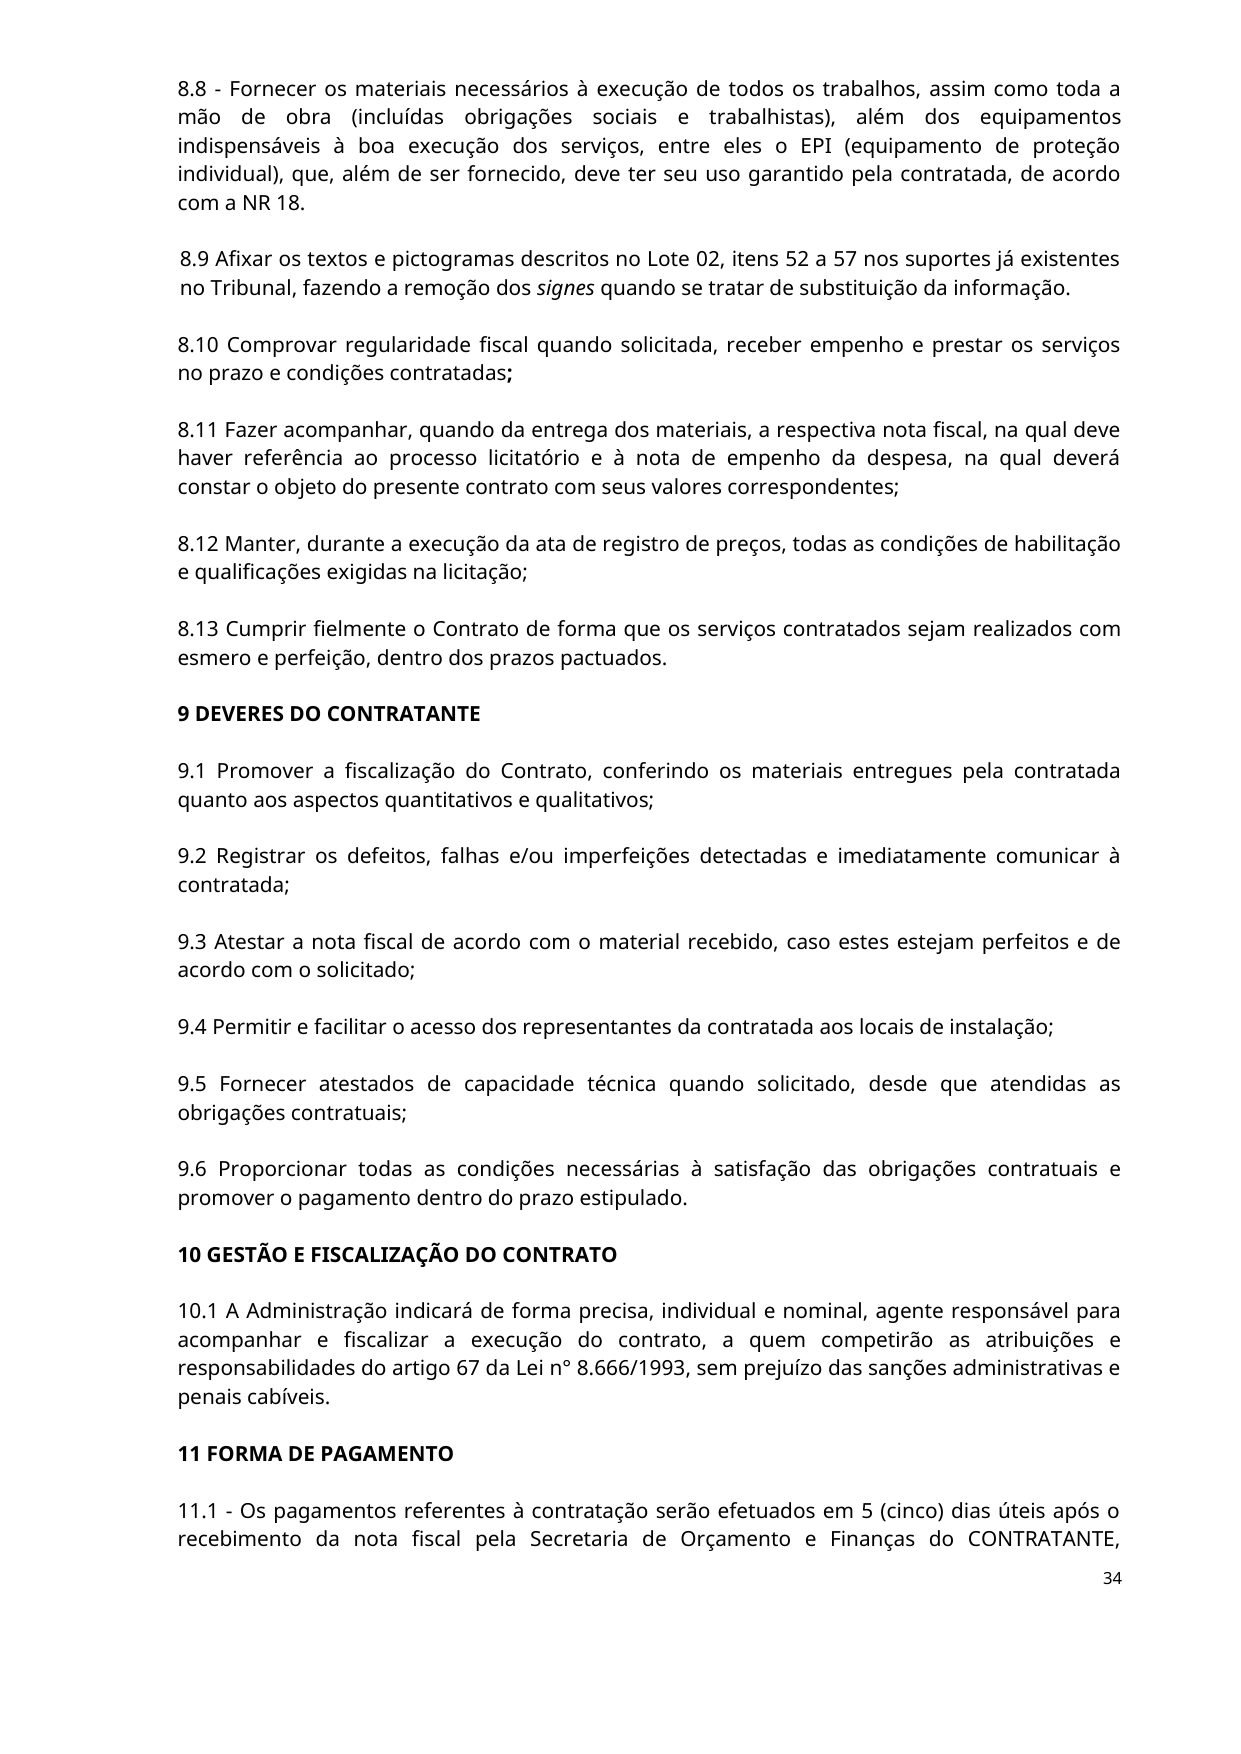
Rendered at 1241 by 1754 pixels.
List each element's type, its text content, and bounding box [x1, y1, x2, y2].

text 8.12 Manter, durante a execução da ata de registro de preços, todas as condições de habilitação e qualificações exigidas na licitação; [177, 529, 1122, 586]
text 8.11 Fazer acompanhar, quando da entrega dos materiais, a respectiva nota fiscal, na qual deve haver referência ao processo licitatório e à nota de empenho da despesa, na qual deverá constar o objeto do presente contrato com seus valores correspondentes; [177, 415, 1122, 500]
text 11 FORMA DE PAGAMENTO [177, 1439, 1122, 1467]
text 11.1 - Os pagamentos referentes à contratação serão efetuados em 5 (cinco) dias úteis após o recebimento da nota fiscal pela Secretaria de Orçamento e Finanças do CONTRATANTE, [177, 1496, 1122, 1553]
text 8.13 Cumprir fielmente o Contrato de forma que os serviços contratados sejam realizados com esmero e perfeição, dentro dos prazos pactuados. [177, 614, 1122, 671]
text 8.9 Afixar os textos e pictogramas descritos no Lote 02, itens 52 a 57 nos suportes já existentes no Tribunal, fazendo a remoção dos signes quando se tratar de substituição da informação. [179, 244, 1122, 301]
text 9.4 Permitir e facilitar o acesso dos representantes da contratada aos locais de instalação; [177, 1012, 1122, 1041]
text 10 GESTÃO E FISCALIZAÇÃO DO CONTRATO [177, 1240, 1122, 1268]
text 10.1 A Administração indicará de forma precisa, individual e nominal, agente responsável para acompanhar e fiscalizar a execução do contrato, a quem competirão as atribuições e responsabilidades do artigo 67 da Lei n° 8.666/1993, sem prejuízo das sanções administrativas e penais cabíveis. [177, 1297, 1122, 1410]
text 9.2 Registrar os defeitos, falhas e/ou imperfeições detectadas e imediatamente comunicar à contratada; [177, 842, 1122, 898]
text 9 DEVERES DO CONTRATANTE [177, 699, 1122, 728]
text 9.1 Promover a fiscalização do Contrato, conferindo os materiais entregues pela contratada quanto aos aspectos quantitativos e qualitativos; [177, 756, 1122, 813]
text 8.10 Comprovar regularidade fiscal quando solicitada, receber empenho e prestar os serviços no prazo e condições contratadas; [177, 330, 1122, 387]
text 9.3 Atestar a nota fiscal de acordo com o material recebido, caso estes estejam perfeitos e de acordo com o solicitado; [177, 927, 1122, 984]
text 9.5 Fornecer atestados de capacidade técnica quando solicitado, desde que atendidas as obrigações contratuais; [177, 1069, 1122, 1126]
text 8.8 - Fornecer os materiais necessários à execução de todos os trabalhos, assim como toda a mão de obra (incluídas obrigações sociais e trabalhistas), além dos equipamentos indispensáveis à boa execução dos serviços, entre eles o EPI (equipamento de proteção individual), que, além de ser fornecido, deve ter seu uso garantido pela contratada, de acordo com a NR 18. [177, 74, 1122, 216]
text 9.6 Proporcionar todas as condições necessárias à satisfação das obrigações contratuais e promover o pagamento dentro do prazo estipulado. [177, 1154, 1122, 1211]
